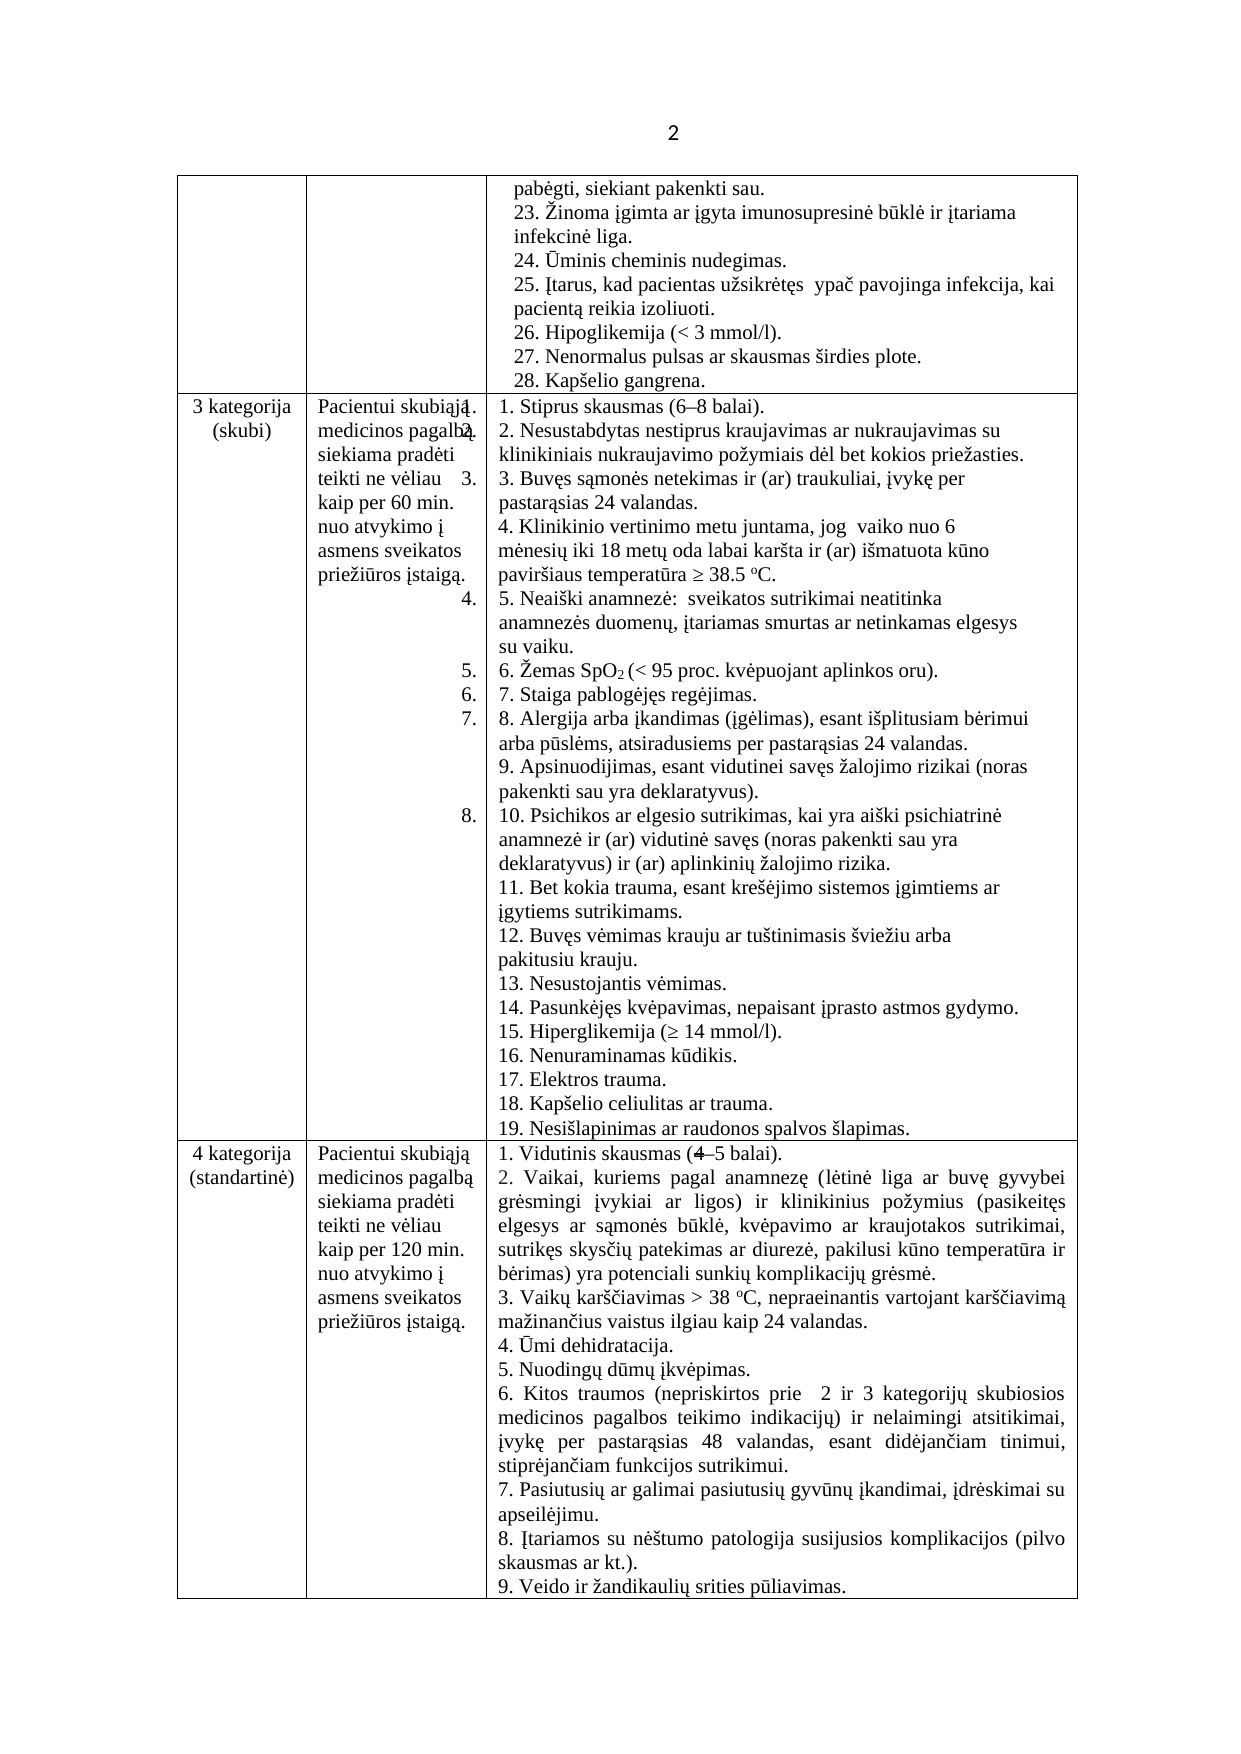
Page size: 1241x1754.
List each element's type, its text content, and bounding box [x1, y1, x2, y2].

table_cell 1. 1. Stiprus skausmas (6–8 balai). 2. 2. Nesustabdytas nestiprus kraujavimas ar nukraujavimas su klinikiniais nukraujavimo požymiais dėl bet kokios priežasties. 3. 3. Buvęs sąmonės netekimas ir (ar) traukuliai, įvykę per pastarąsias 24 valandas. 4. Klinikinio vertinimo metu juntama, jog vaiko nuo 6 mėnesių iki 18 metų oda labai karšta ir (ar) išmatuota kūno paviršiaus temperatūra ≥ 38.5 oC. 4. 5. Neaiški anamnezė: sveikatos sutrikimai neatitinka anamnezės duomenų, įtariamas smurtas ar netinkamas elgesys su vaiku. 5. 6. Žemas SpO2 (< 95 proc. kvėpuojant aplinkos oru). 6. 7. Staiga pablogėjęs regėjimas. 7. 8. Alergija arba įkandimas (įgėlimas), esant išplitusiam bėrimui arba pūslėms, atsiradusiems per pastarąsias 24 valandas. 9. Apsinuodijimas, esant vidutinei savęs žalojimo rizikai (noras pakenkti sau yra deklaratyvus). 8. 10. Psichikos ar elgesio sutrikimas, kai yra aiški psichiatrinė anamnezė ir (ar) vidutinė savęs (noras pakenkti sau yra deklaratyvus) ir (ar) aplinkinių žalojimo rizika. 11. Bet kokia trauma, esant krešėjimo sistemos įgimtiems ar įgytiems sutrikimams. 12. Buvęs vėmimas krauju ar tuštinimasis šviežiu arba pakitusiu krauju. 13. Nesustojantis vėmimas. 14. Pasunkėjęs kvėpavimas, nepaisant įprasto astmos gydymo. 15. Hiperglikemija (≥ 14 mmol/l). 16. Nenuraminamas kūdikis. 17. Elektros trauma. 18. Kapšelio celiulitas ar trauma. 19. Nesišlapinimas ar raudonos spalvos šlapimas. [487, 394, 1077, 1139]
table_cell 3 kategorija (skubi) [178, 394, 306, 1139]
table_cell 4 kategorija (standartinė) [178, 1141, 306, 1598]
table_cell [307, 176, 486, 392]
table_cell 1. Vidutinis skausmas (4–5 balai). 2. Vaikai, kuriems pagal anamnezę (lėtinė liga ar buvę gyvybei grėsmingi įvykiai ar ligos) ir klinikinius požymius (pasikeitęs elgesys ar sąmonės būklė, kvėpavimo ar kraujotakos sutrikimai, sutrikęs skysčių patekimas ar diurezė, pakilusi kūno temperatūra ir bėrimas) yra potenciali sunkių komplikacijų grėsmė. 3. Vaikų karščiavimas > 38 oC, nepraeinantis vartojant karščiavimą mažinančius vaistus ilgiau kaip 24 valandas. 4. Ūmi dehidratacija. 5. Nuodingų dūmų įkvėpimas. 6. Kitos traumos (nepriskirtos prie 2 ir 3 kategorijų skubiosios medicinos pagalbos teikimo indikacijų) ir nelaimingi atsitikimai, įvykę per pastarąsias 48 valandas, esant didėjančiam tinimui, stiprėjančiam funkcijos sutrikimui. 7. Pasiutusių ar galimai pasiutusių gyvūnų įkandimai, įdrėskimai su apseilėjimu. 8. Įtariamos su nėštumo patologija susijusios komplikacijos (pilvo skausmas ar kt.). 9. Veido ir žandikaulių srities pūliavimas. [487, 1141, 1077, 1598]
table_cell Pacientui skubiąją medicinos pagalbą siekiama pradėti teikti ne vėliau kaip per 120 min. nuo atvykimo į asmens sveikatos priežiūros įstaigą. [307, 1141, 486, 1598]
table_cell pabėgti, siekiant pakenkti sau. 23. Žinoma įgimta ar įgyta imunosupresinė būklė ir įtariama infekcinė liga. 24. Ūminis cheminis nudegimas. 25. Įtarus, kad pacientas užsikrėtęs ypač pavojinga infekcija, kai pacientą reikia izoliuoti. 26. Hipoglikemija (< 3 mmol/l). 27. Nenormalus pulsas ar skausmas širdies plote. 28. Kapšelio gangrena. [487, 176, 1077, 392]
table_cell [178, 176, 306, 392]
table_cell Pacientui skubiąją medicinos pagalbą siekiama pradėti teikti ne vėliau kaip per 60 min. nuo atvykimo į asmens sveikatos priežiūros įstaigą. [307, 394, 486, 1139]
